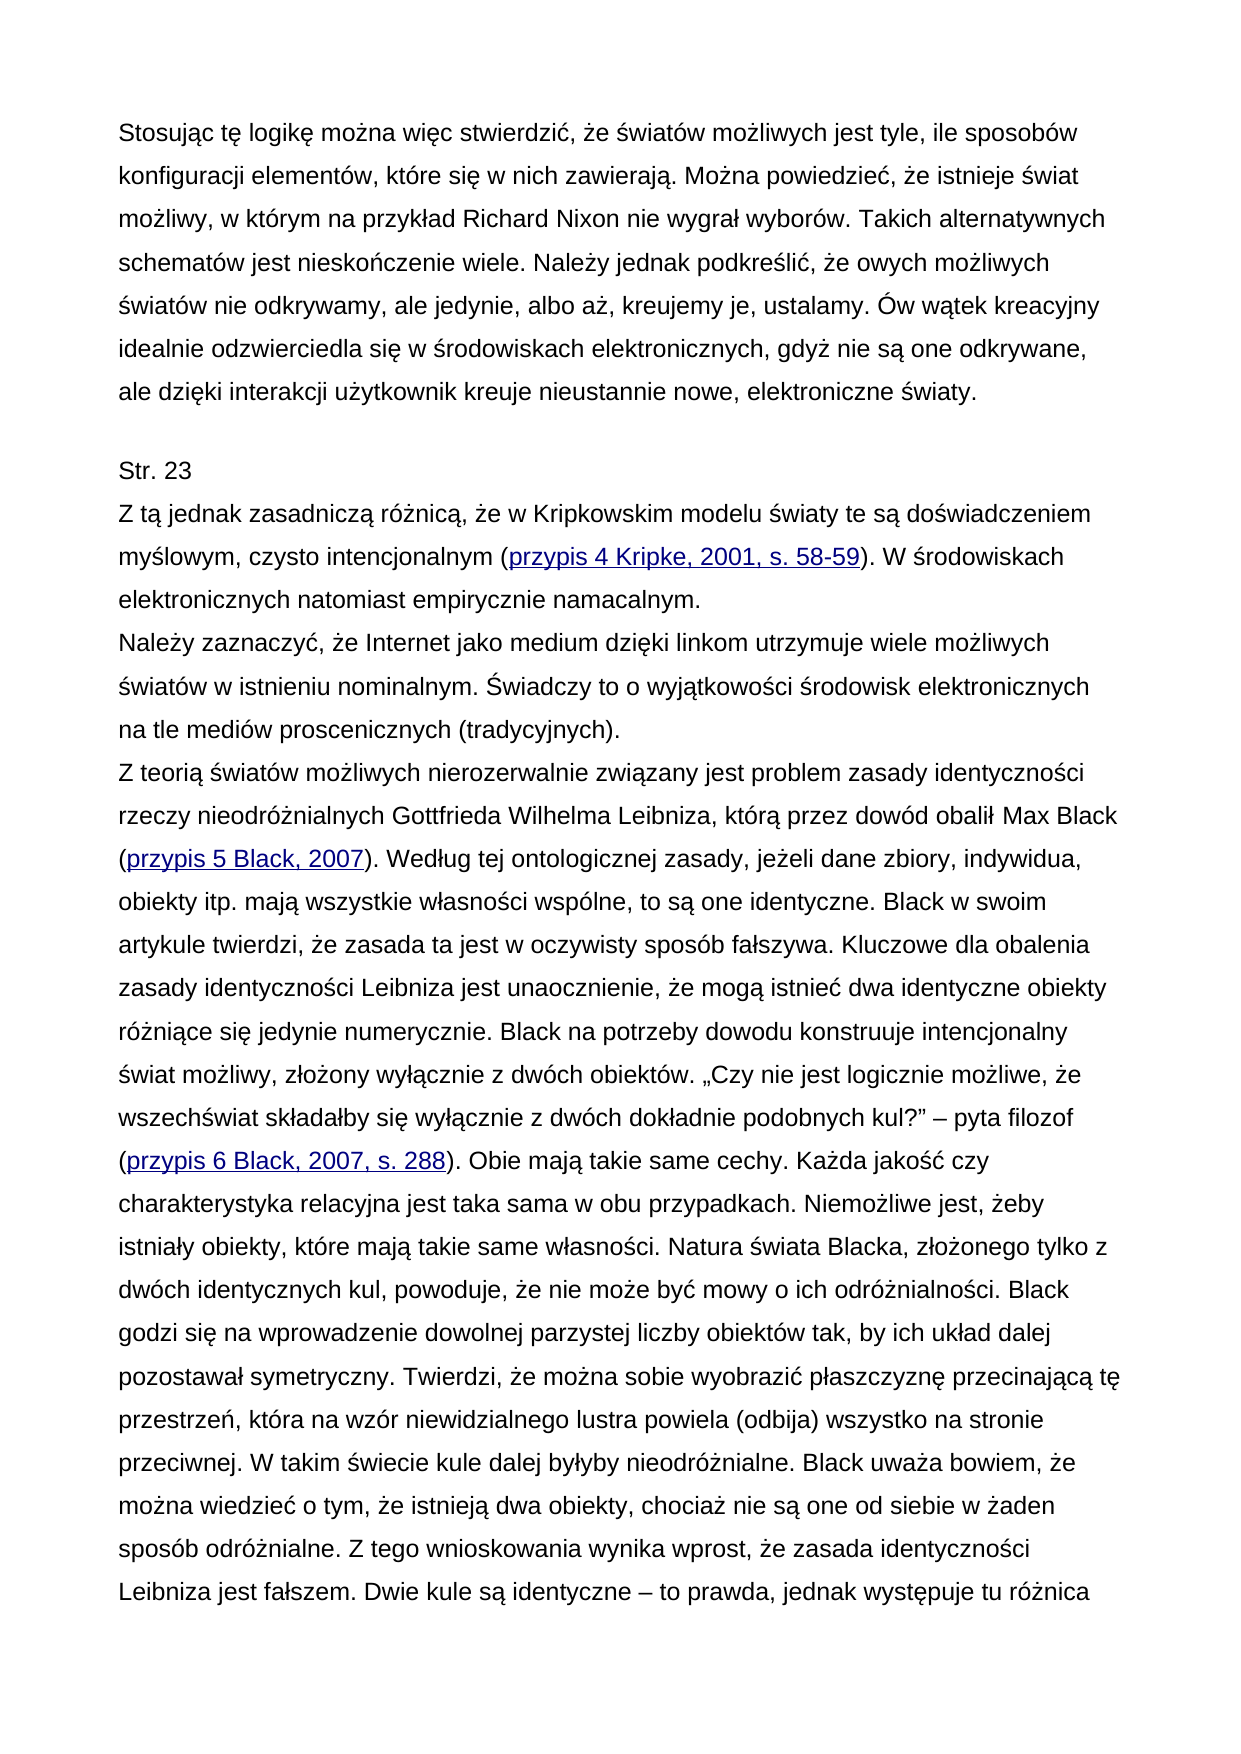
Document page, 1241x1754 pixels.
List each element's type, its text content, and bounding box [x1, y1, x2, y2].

text Z teorią światów możliwych nierozerwalnie związany jest problem zasady identyczności rzeczy nieodróżnialnych Gottfrieda Wilhelma Leibniza, którą przez dowód obalił Max Black (przypis 5 Black, 2007). Według tej ontologicznej zasady, jeżeli dane zbiory, indywidua, obiekty itp. mają wszystkie własności wspólne, to są one identyczne. Black w swoim artykule twierdzi, że zasada ta jest w oczywisty sposób fałszywa. Kluczowe dla obalenia zasady identyczności Leibniza jest unaocznienie, że mogą istnieć dwa identyczne obiekty różniące się jedynie numerycznie. Black na potrzeby dowodu konstruuje intencjonalny świat możliwy, złożony wyłącznie z dwóch obiektów. „Czy nie jest logicznie możliwe, że wszechświat składałby się wyłącznie z dwóch dokładnie podobnych kul?” – pyta filozof (przypis 6 Black, 2007, s. 288). Obie mają takie same cechy. Każda jakość czy charakterystyka relacyjna jest taka sama w obu przypadkach. Niemożliwe jest, żeby istniały obiekty, które mają takie same własności. Natura świata Blacka, złożonego tylko z dwóch identycznych kul, powoduje, że nie może być mowy o ich odróżnialności. Black godzi się na wprowadzenie dowolnej parzystej liczby obiektów tak, by ich układ dalej pozostawał symetryczny. Twierdzi, że można sobie wyobrazić płaszczyznę przecinającą tę przestrzeń, która na wzór niewidzialnego lustra powiela (odbija) wszystko na stronie przeciwnej. W takim świecie kule dalej byłyby nieodróżnialne. Black uważa bowiem, że można wiedzieć o tym, że istnieją dwa obiekty, chociaż nie są one od siebie w żaden sposób odróżnialne. Z tego wnioskowania wynika wprost, że zasada identyczności Leibniza jest fałszem. Dwie kule są identyczne – to prawda, jednak występuje tu różnica [118, 758, 1122, 1606]
text Z tą jednak zasadniczą różnicą, że w Kripkowskim modelu światy te są doświadczeniem myślowym, czysto intencjonalnym (przypis 4 Kripke, 2001, s. 58-59). W środowiskach elektronicznych natomiast empirycznie namacalnym. [118, 499, 1122, 614]
text Należy zaznaczyć, że Internet jako medium dzięki linkom utrzymuje wiele możliwych światów w istnieniu nominalnym. Świadczy to o wyjątkowości środowisk elektronicznych na tle mediów proscenicznych (tradycyjnych). [118, 628, 1122, 743]
text Stosując tę logikę można więc stwierdzić, że światów możliwych jest tyle, ile sposobów konfiguracji elementów, które się w nich zawierają. Można powiedzieć, że istnieje świat możliwy, w którym na przykład Richard Nixon nie wygrał wyborów. Takich alternatywnych schematów jest nieskończenie wiele. Należy jednak podkreślić, że owych możliwych światów nie odkrywamy, ale jedynie, albo aż, kreujemy je, ustalamy. Ów wątek kreacyjny idealnie odzwierciedla się w środowiskach elektronicznych, gdyż nie są one odkrywane, ale dzięki interakcji użytkownik kreuje nieustannie nowe, elektroniczne światy. [118, 118, 1122, 406]
text Str. 23 [118, 456, 1122, 485]
